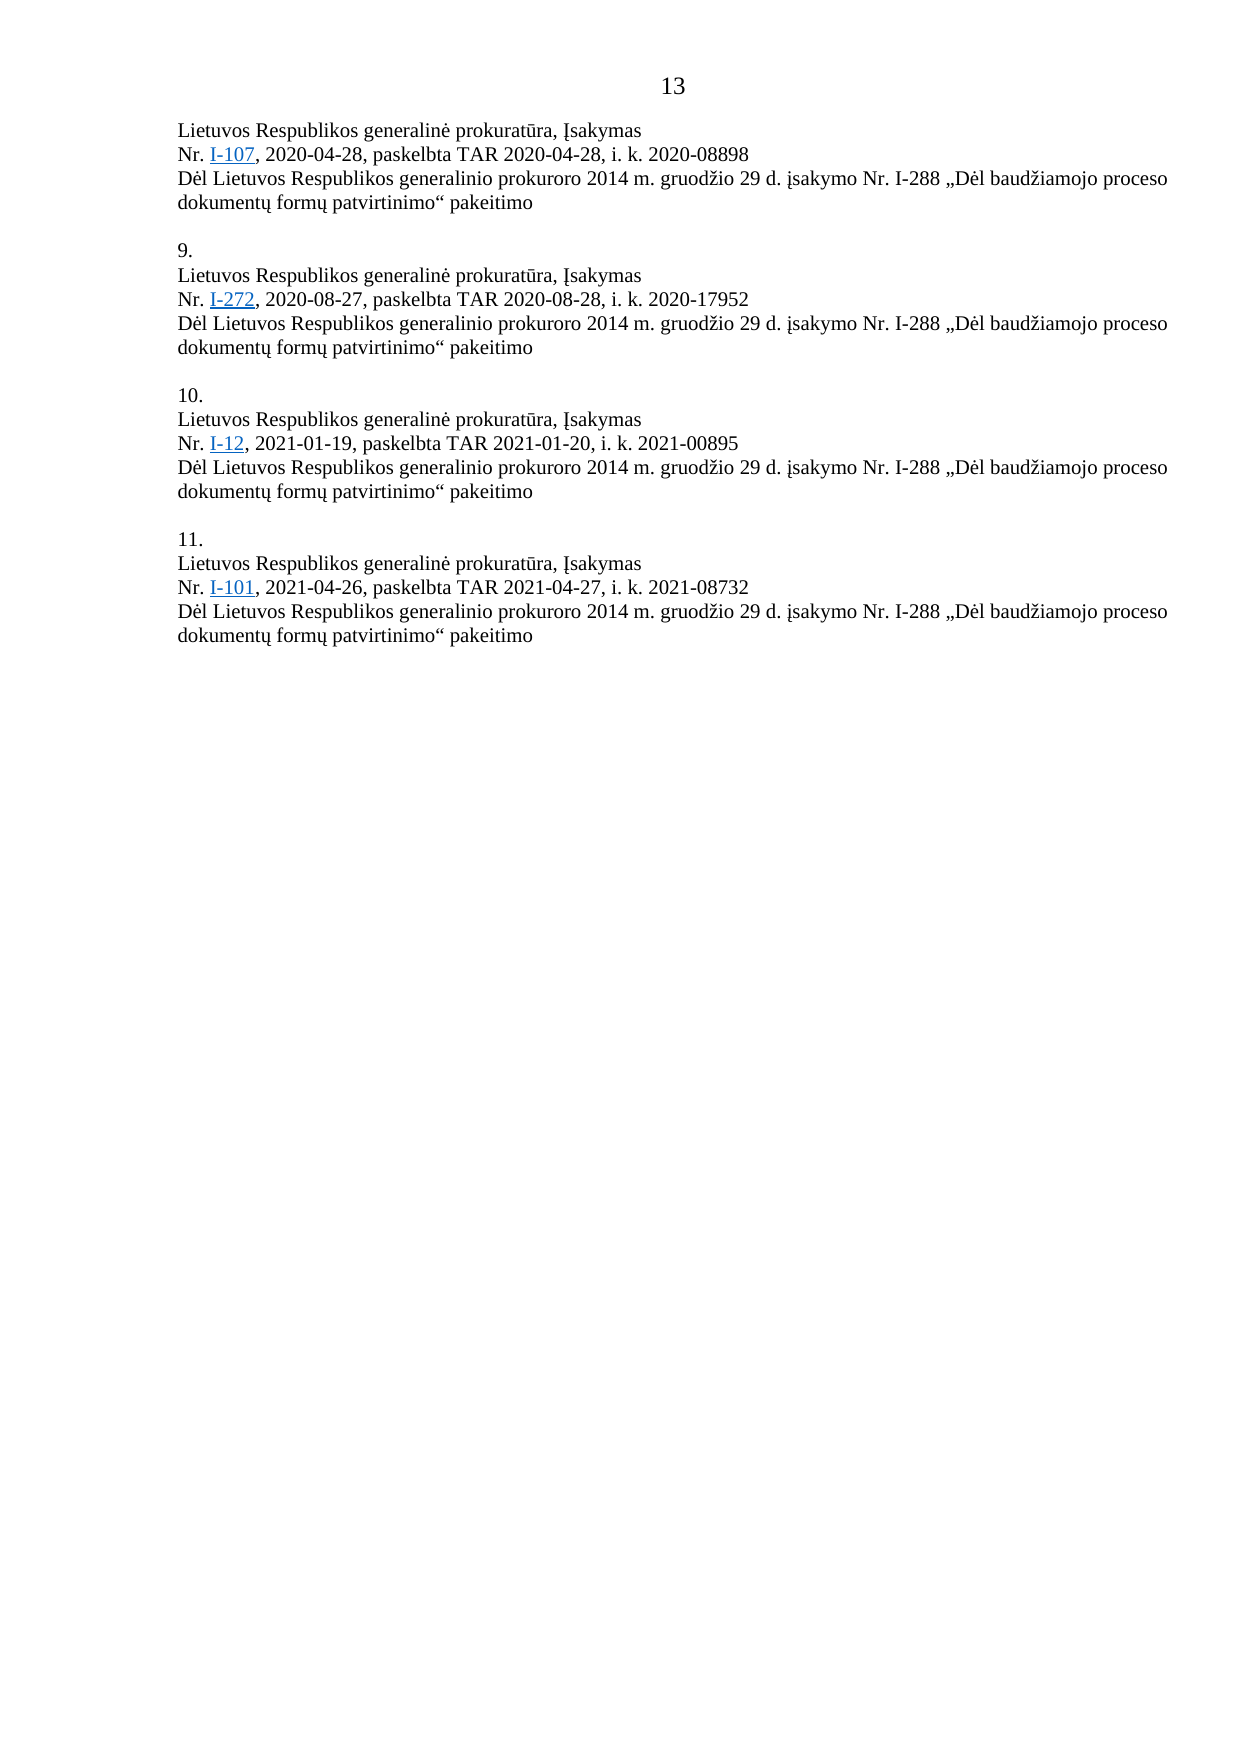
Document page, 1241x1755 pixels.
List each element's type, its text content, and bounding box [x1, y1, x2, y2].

text Dėl Lietuvos Respublikos generalinio prokuroro 2014 m. gruodžio 29 d. įsakymo Nr. I-288 „Dėl baudžiamojo proceso dokumentų formų patvirtinimo“ pakeitimo [177, 166, 1169, 214]
text 10. [177, 383, 1169, 407]
text Lietuvos Respublikos generalinė prokuratūra, Įsakymas [177, 262, 1169, 287]
text Lietuvos Respublikos generalinė prokuratūra, Įsakymas [177, 407, 1169, 431]
text Nr. I-12, 2021-01-19, paskelbta TAR 2021-01-20, i. k. 2021-00895 [177, 431, 1169, 455]
text 9. [177, 238, 1169, 262]
text Nr. I-107, 2020-04-28, paskelbta TAR 2020-04-28, i. k. 2020-08898 [177, 142, 1169, 166]
text Lietuvos Respublikos generalinė prokuratūra, Įsakymas [177, 551, 1169, 575]
text Lietuvos Respublikos generalinė prokuratūra, Įsakymas [177, 118, 1169, 142]
text Nr. I-272, 2020-08-27, paskelbta TAR 2020-08-28, i. k. 2020-17952 [177, 287, 1169, 311]
text Dėl Lietuvos Respublikos generalinio prokuroro 2014 m. gruodžio 29 d. įsakymo Nr. I-288 „Dėl baudžiamojo proceso dokumentų formų patvirtinimo“ pakeitimo [177, 599, 1169, 647]
text Nr. I-101, 2021-04-26, paskelbta TAR 2021-04-27, i. k. 2021-08732 [177, 575, 1169, 599]
text Dėl Lietuvos Respublikos generalinio prokuroro 2014 m. gruodžio 29 d. įsakymo Nr. I-288 „Dėl baudžiamojo proceso dokumentų formų patvirtinimo“ pakeitimo [177, 455, 1169, 503]
text Dėl Lietuvos Respublikos generalinio prokuroro 2014 m. gruodžio 29 d. įsakymo Nr. I-288 „Dėl baudžiamojo proceso dokumentų formų patvirtinimo“ pakeitimo [177, 311, 1169, 359]
text 11. [177, 527, 1169, 551]
